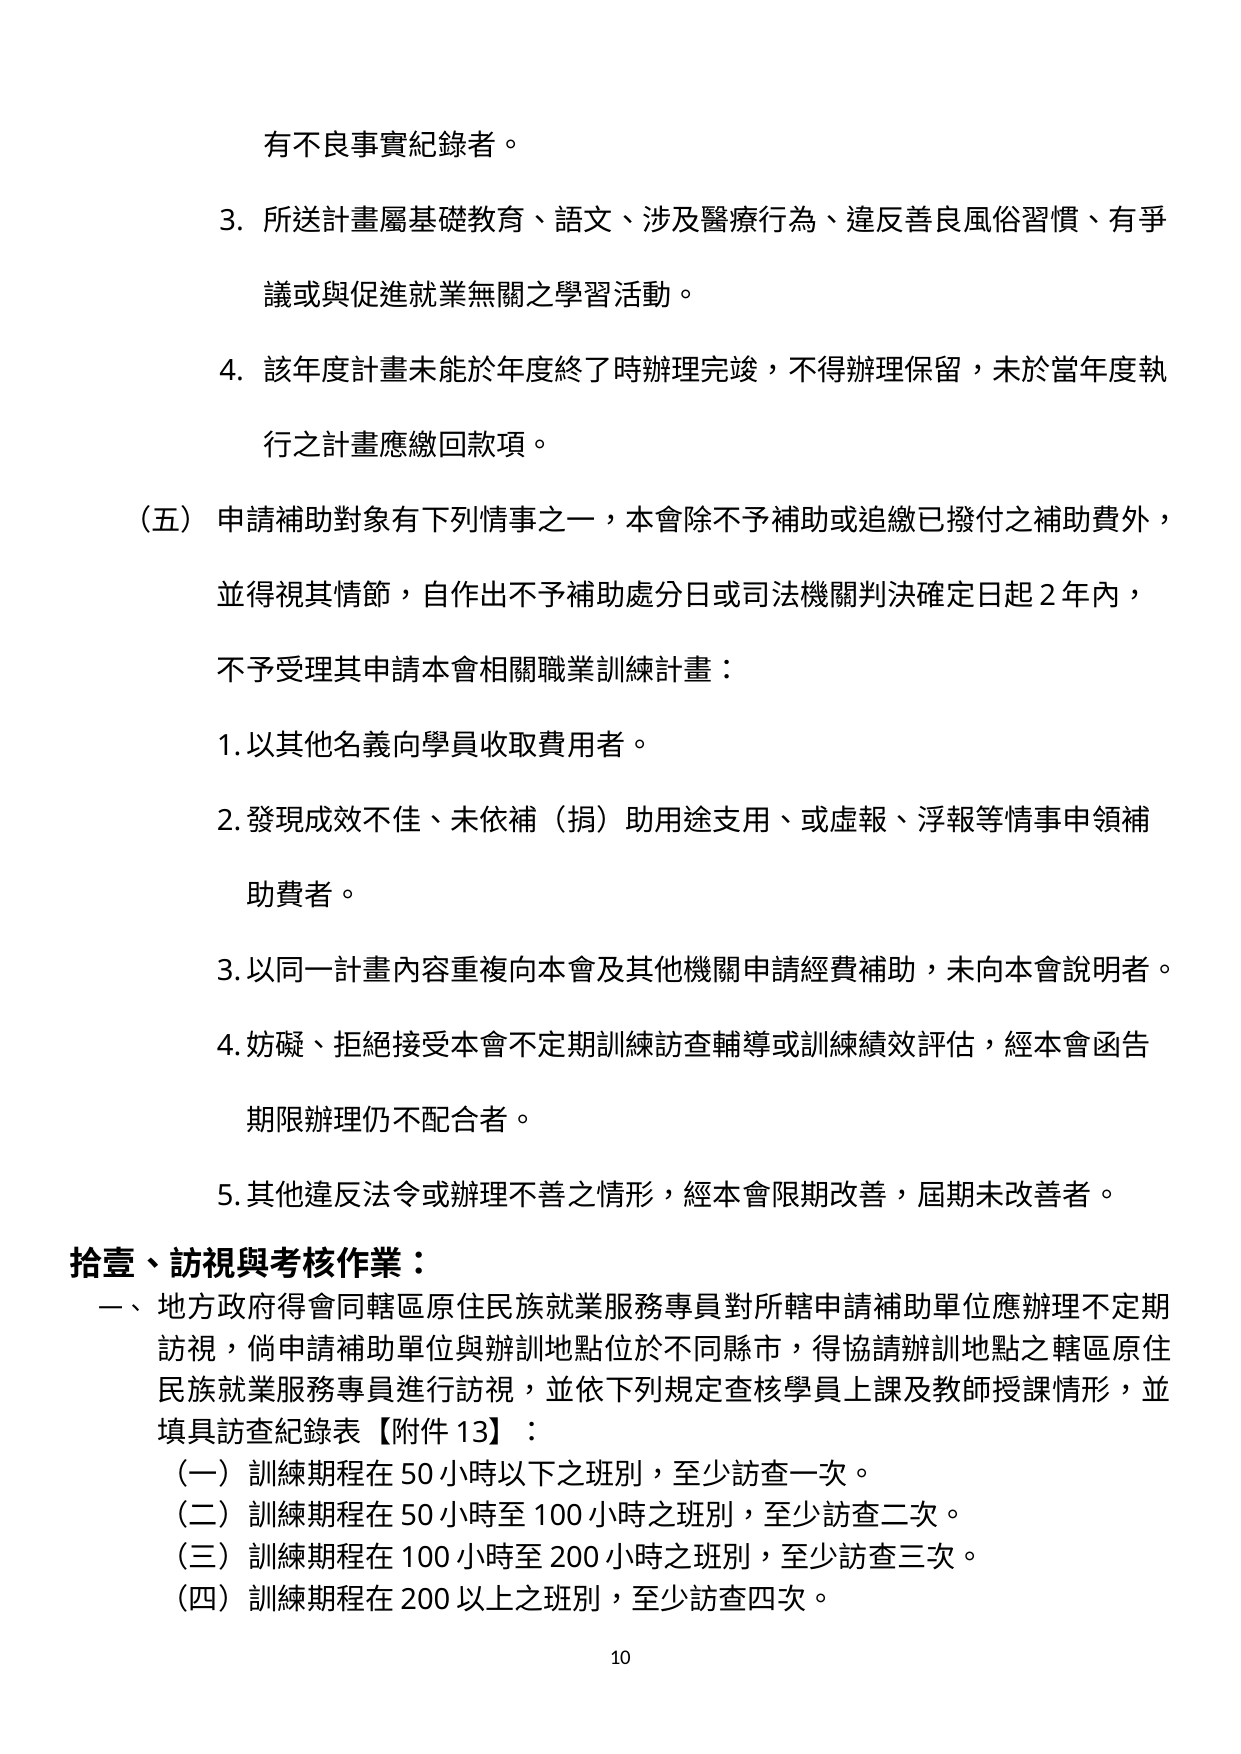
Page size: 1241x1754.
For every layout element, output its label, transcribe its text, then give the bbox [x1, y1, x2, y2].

list 訓練期程在200以上之班別，至少訪查四次。 [159, 1576, 1171, 1617]
list 妨礙、拒絕接受本會不定期訓練訪查輔導或訓練績效評估，經本會函告期限辦理仍不配合者。 [217, 999, 1171, 1149]
list 其他違反法令或辦理不善之情形，經本會限期改善，屆期未改善者。 [217, 1149, 1171, 1224]
list 申請補助對象有下列情事之一，本會除不予補助或追繳已撥付之補助費外，並得視其情節，自作出不予補助處分日或司法機關判決確定日起2年內，不予受理其申請本會相關職業訓練計畫： [122, 474, 1171, 699]
list 訓練期程在50小時以下之班別，至少訪查一次。 [159, 1451, 1171, 1492]
list 所送計畫屬基礎教育、語文、涉及醫療行為、違反善良風俗習慣、有爭議或與促進就業無關之學習活動。 [219, 174, 1171, 324]
list 以同一計畫內容重複向本會及其他機關申請經費補助，未向本會說明者。 [217, 924, 1171, 999]
list 以其他名義向學員收取費用者。 [217, 699, 1171, 774]
list 該年度計畫未能於年度終了時辦理完竣，不得辦理保留，未於當年度執行之計畫應繳回款項。 [219, 324, 1171, 474]
text 拾壹、訪視與考核作業： [69, 1242, 1171, 1284]
list 有不良事實紀錄者。 [219, 99, 1171, 174]
list 發現成效不佳、未依補（捐）助用途支用、或虛報、浮報等情事申領補助費者。 [217, 774, 1171, 924]
list 訓練期程在50小時至100小時之班別，至少訪查二次。 [159, 1492, 1171, 1534]
list 訓練期程在100小時至200小時之班別，至少訪查三次。 [159, 1534, 1171, 1576]
list 地方政府得會同轄區原住民族就業服務專員對所轄申請補助單位應辦理不定期訪視，倘申請補助單位與辦訓地點位於不同縣市，得協請辦訓地點之轄區原住民族就業服務專員進行訪視，並依下列規定查核學員上課及教師授課情形，並填具訪查紀錄表【附件13】： [99, 1284, 1171, 1451]
